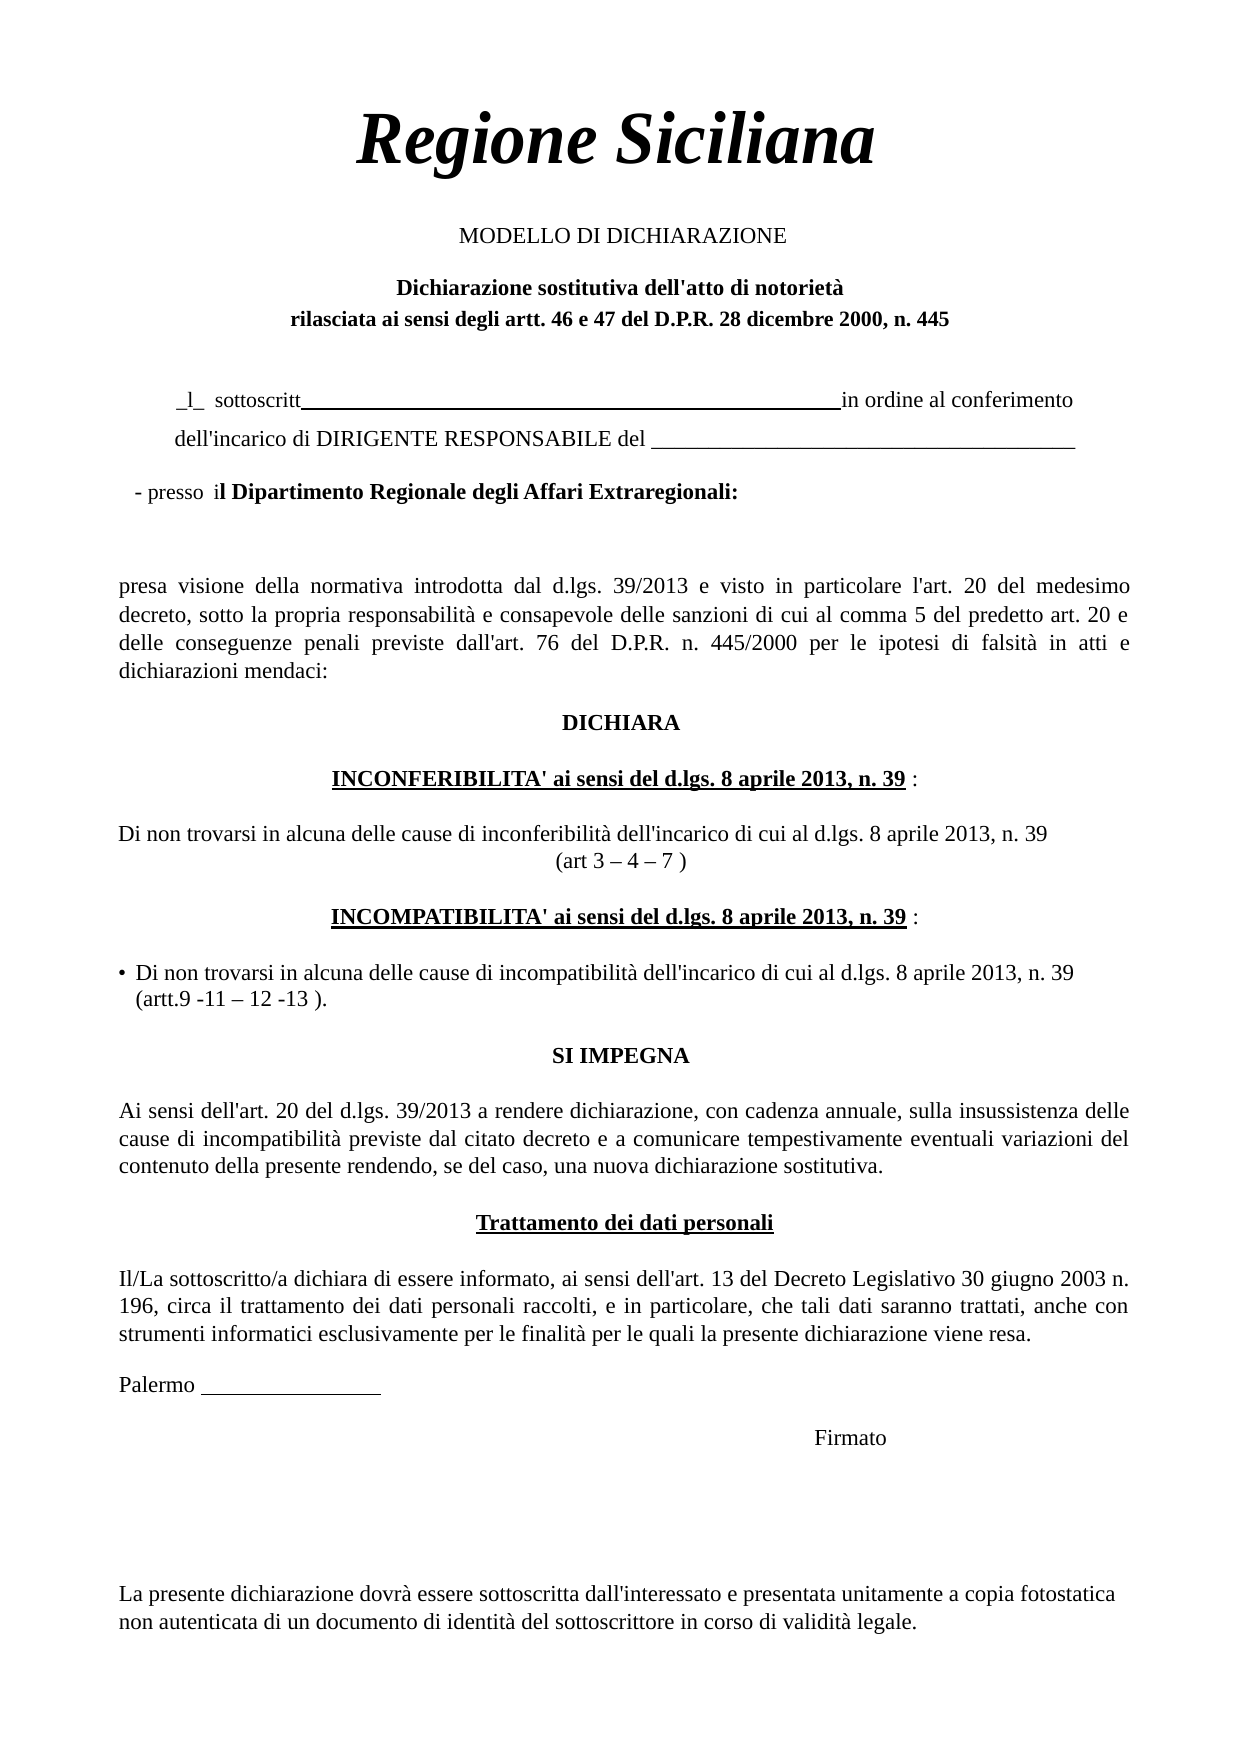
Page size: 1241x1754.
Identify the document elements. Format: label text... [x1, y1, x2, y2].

text Ai sensi dell'art. 20 del d.lgs. 39/2013 a rendere dichiarazione, con cadenza annuale, sulla insussistenza delle cause di incompatibilità previste dal citato decreto e a comunicare tempestivamente eventuali variazioni del contenuto della presente rendendo, se del caso, una nuova dichiarazione sostitutiva. [119, 1097, 1131, 1179]
text presa visione della normativa introdotta dal d.lgs. 39/2013 e visto in particolare l'art. 20 del medesimo decreto, sotto la propria responsabilità e consapevole delle sanzioni di cui al comma 5 del predetto art. 20 e delle conseguenze penali previste dall'art. 76 del D.P.R. n. 445/2000 per le ipotesi di falsità in atti e dichiarazioni mendaci: [119, 572, 1131, 684]
text Trattamento dei dati personali [128, 1209, 1121, 1235]
text La presente dichiarazione dovrà essere sottoscritta dall'interessato e presentata unitamente a copia fotostatica non autenticata di un documento di identità del sottoscrittore in corso di validità legale. [119, 1580, 1142, 1634]
text Regione Siciliana [119, 96, 1121, 181]
text - presso il Dipartimento Regionale degli Affari Extraregionali: [129, 478, 1121, 504]
text Palermo [119, 1371, 1142, 1397]
text INCONFERIBILITA' ai sensi del d.lgs. 8 aprile 2013, n. 39 : [128, 765, 1121, 791]
text Firmato [81, 1424, 887, 1450]
text rilasciata ai sensi degli artt. 46 e 47 del D.P.R. 28 dicembre 2000, n. 445 [119, 306, 1121, 331]
text (art 3 – 4 – 7 ) [121, 847, 1121, 873]
text MODELLO DI DICHIARAZIONE [125, 222, 1121, 249]
text DICHIARA [121, 709, 1121, 736]
text _l_ sottoscritt in ordine al conferimento dell'incarico di DIRIGENTE RESPONSABILE del _____________________________________ [129, 386, 1121, 452]
text Il/La sottoscritto/a dichiara di essere informato, ai sensi dell'art. 13 del Decreto Legislativo 30 giugno 2003 n. 196, circa il trattamento dei dati personali raccolti, e in particolare, che tali dati saranno trattati, anche con strumenti informatici esclusivamente per le finalità per le quali la presente dichiarazione viene resa. [119, 1265, 1131, 1346]
text Di non trovarsi in alcuna delle cause di inconferibilità dell'incarico di cui al d.lgs. 8 aprile 2013, n. 39 [118, 821, 1142, 847]
text SI IMPEGNA [121, 1042, 1121, 1068]
text Dichiarazione sostitutiva dell'atto di notorietà [119, 274, 1121, 301]
text INCOMPATIBILITA' ai sensi del d.lgs. 8 aprile 2013, n. 39 : [128, 903, 1121, 929]
list Di non trovarsi in alcuna delle cause di incompatibilità dell'incarico di cui al d.lgs. 8 aprile 2013, n. 39 (artt.9 -11 – 12 -13 ). [118, 959, 1076, 1012]
